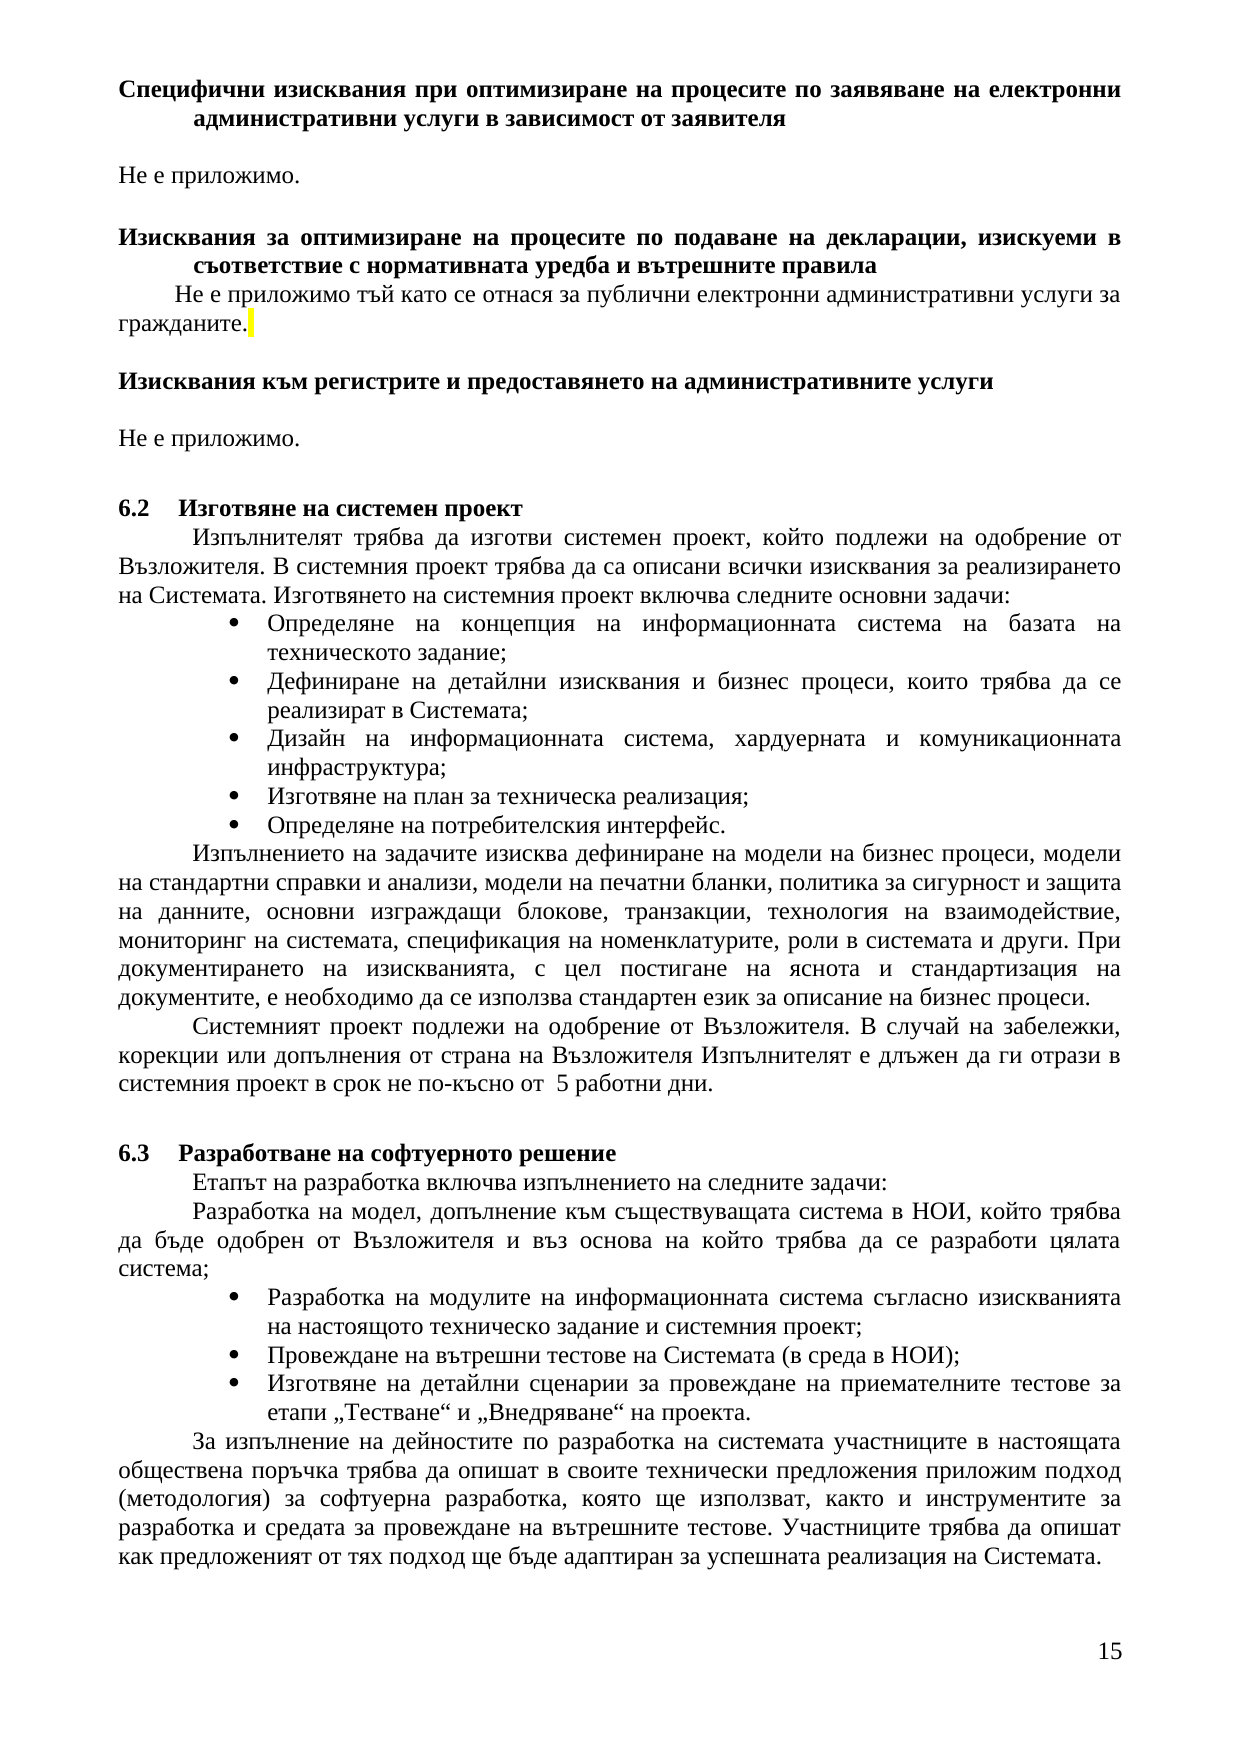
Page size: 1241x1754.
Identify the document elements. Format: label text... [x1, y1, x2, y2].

text Етапът на разработка включва изпълнението на следните задачи: [118, 1167, 1122, 1196]
subtitle Изисквания за оптимизиране на процесите по подаване на декларации, изискуеми в съответствие с нормативната уредба и вътрешните правила [118, 222, 1122, 279]
text Изпълнителят трябва да изготви системен проект, който подлежи на одобрение от Възложителя. В системния проект трябва да са описани всички изисквания за реализирането на Системата. Изготвянето на системния проект включва следните основни задачи: [118, 522, 1122, 608]
list Разработка на модулите на информационната система съгласно изискванията на настоящото техническо задание и системния проект; [229, 1282, 1122, 1340]
list Определяне на потребителския интерфейс. [229, 810, 1122, 838]
text Не е приложимо. [118, 423, 1122, 452]
subtitle Специфични изисквания при оптимизиране на процесите по заявяване на електронни административни услуги в зависимост от заявителя [118, 74, 1122, 131]
subtitle Изисквания към регистрите и предоставянето на административните услуги [118, 366, 1122, 395]
text Не е приложимо. [118, 160, 1122, 189]
list Дефиниране на детайлни изисквания и бизнес процеси, които трябва да се реализират в Системата; [229, 666, 1122, 723]
text Разработка на модел, допълнение към съществуващата система в НОИ, който трябва да бъде одобрен от Възложителя и въз основа на който трябва да се разработи цялата система; [118, 1196, 1122, 1282]
list Определяне на концепция на информационната система на базата на техническото задание; [229, 608, 1122, 666]
list Изготвяне на план за техническа реализация; [229, 781, 1122, 810]
text За изпълнение на дейностите по разработка на системата участниците в настоящата обществена поръчка трябва да опишат в своите технически предложения приложим подход (методология) за софтуерна разработка, която ще използват, както и инструментите за разработка и средата за провеждане на вътрешните тестове. Участниците трябва да опишат как предложеният от тях подход ще бъде адаптиран за успешната реализация на Системата. [118, 1426, 1122, 1570]
list Изготвяне на детайлни сценарии за провеждане на приемателните тестове за етапи „Тестване“ и „Внедряване“ на проекта. [229, 1368, 1122, 1426]
text Не е приложимо тъй като се отнася за публични електронни административни услуги за гражданите. [118, 279, 1122, 337]
subtitle Разработване на софтуерното решение [118, 1138, 1122, 1167]
list Провеждане на вътрешни тестове на Системата (в среда в НОИ); [229, 1340, 1122, 1368]
subtitle Изготвяне на системен проект [118, 493, 1122, 522]
text Изпълнението на задачите изисква дефиниране на модели на бизнес процеси, модели на стандартни справки и анализи, модели на печатни бланки, политика за сигурност и защита на данните, основни изграждащи блокове, транзакции, технология на взаимодействие, мониторинг на системата, спецификация на номенклатурите, роли в системата и други. При документирането на изискванията, с цел постигане на яснота и стандартизация на документите, е необходимо да се използва стандартен език за описание на бизнес процеси. [118, 838, 1122, 1011]
text Системният проект подлежи на одобрение от Възложителя. В случай на забележки, корекции или допълнения от страна на Възложителя Изпълнителят е длъжен да ги отрази в системния проект в срок не по-късно от 5 работни дни. [118, 1011, 1122, 1097]
list Дизайн на информационната система, хардуерната и комуникационната инфраструктура; [229, 723, 1122, 781]
